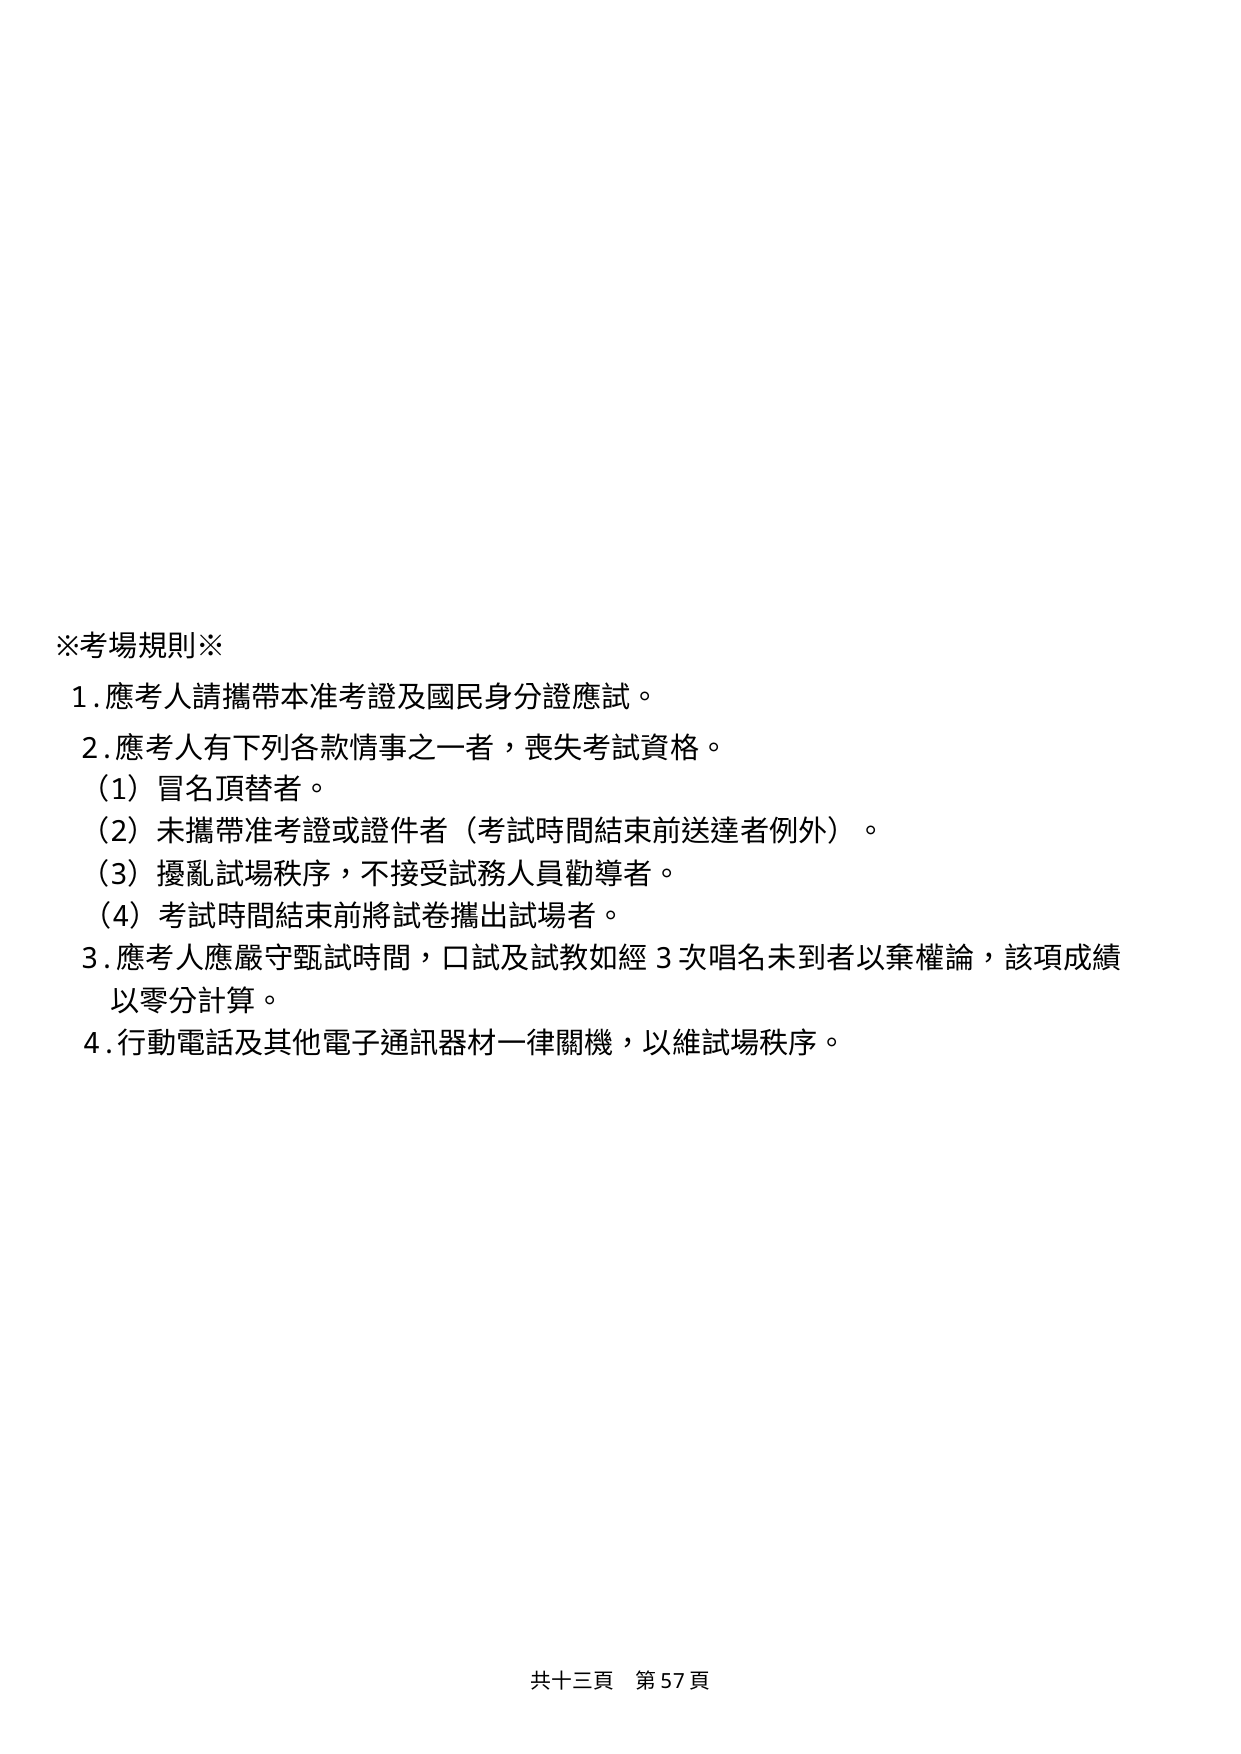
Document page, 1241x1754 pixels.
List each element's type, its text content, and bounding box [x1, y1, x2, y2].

text （3）擾亂試場秩序，不接受試務人員勸導者。 [81, 850, 1122, 893]
text （4）考試時間結束前將試卷攜出試場者。 [68, 893, 1122, 935]
text （1）冒名頂替者。 [81, 766, 1122, 808]
text （2）未攜帶准考證或證件者（考試時間結束前送達者例外）。 [81, 808, 1122, 850]
text 2.應考人有下列各款情事之一者，喪失考試資格。 [81, 732, 1122, 766]
text 4.行動電話及其他電子通訊器材一律關機，以維試場秩序。 [68, 1020, 1122, 1062]
text ※考場規則※ [56, 629, 1122, 663]
text 1.應考人請攜帶本准考證及國民身分證應試。 [56, 681, 1122, 714]
text 3.應考人應嚴守甄試時間，口試及試教如經3次唱名未到者以棄權論，該項成績以零分計算。 [81, 935, 1122, 1020]
